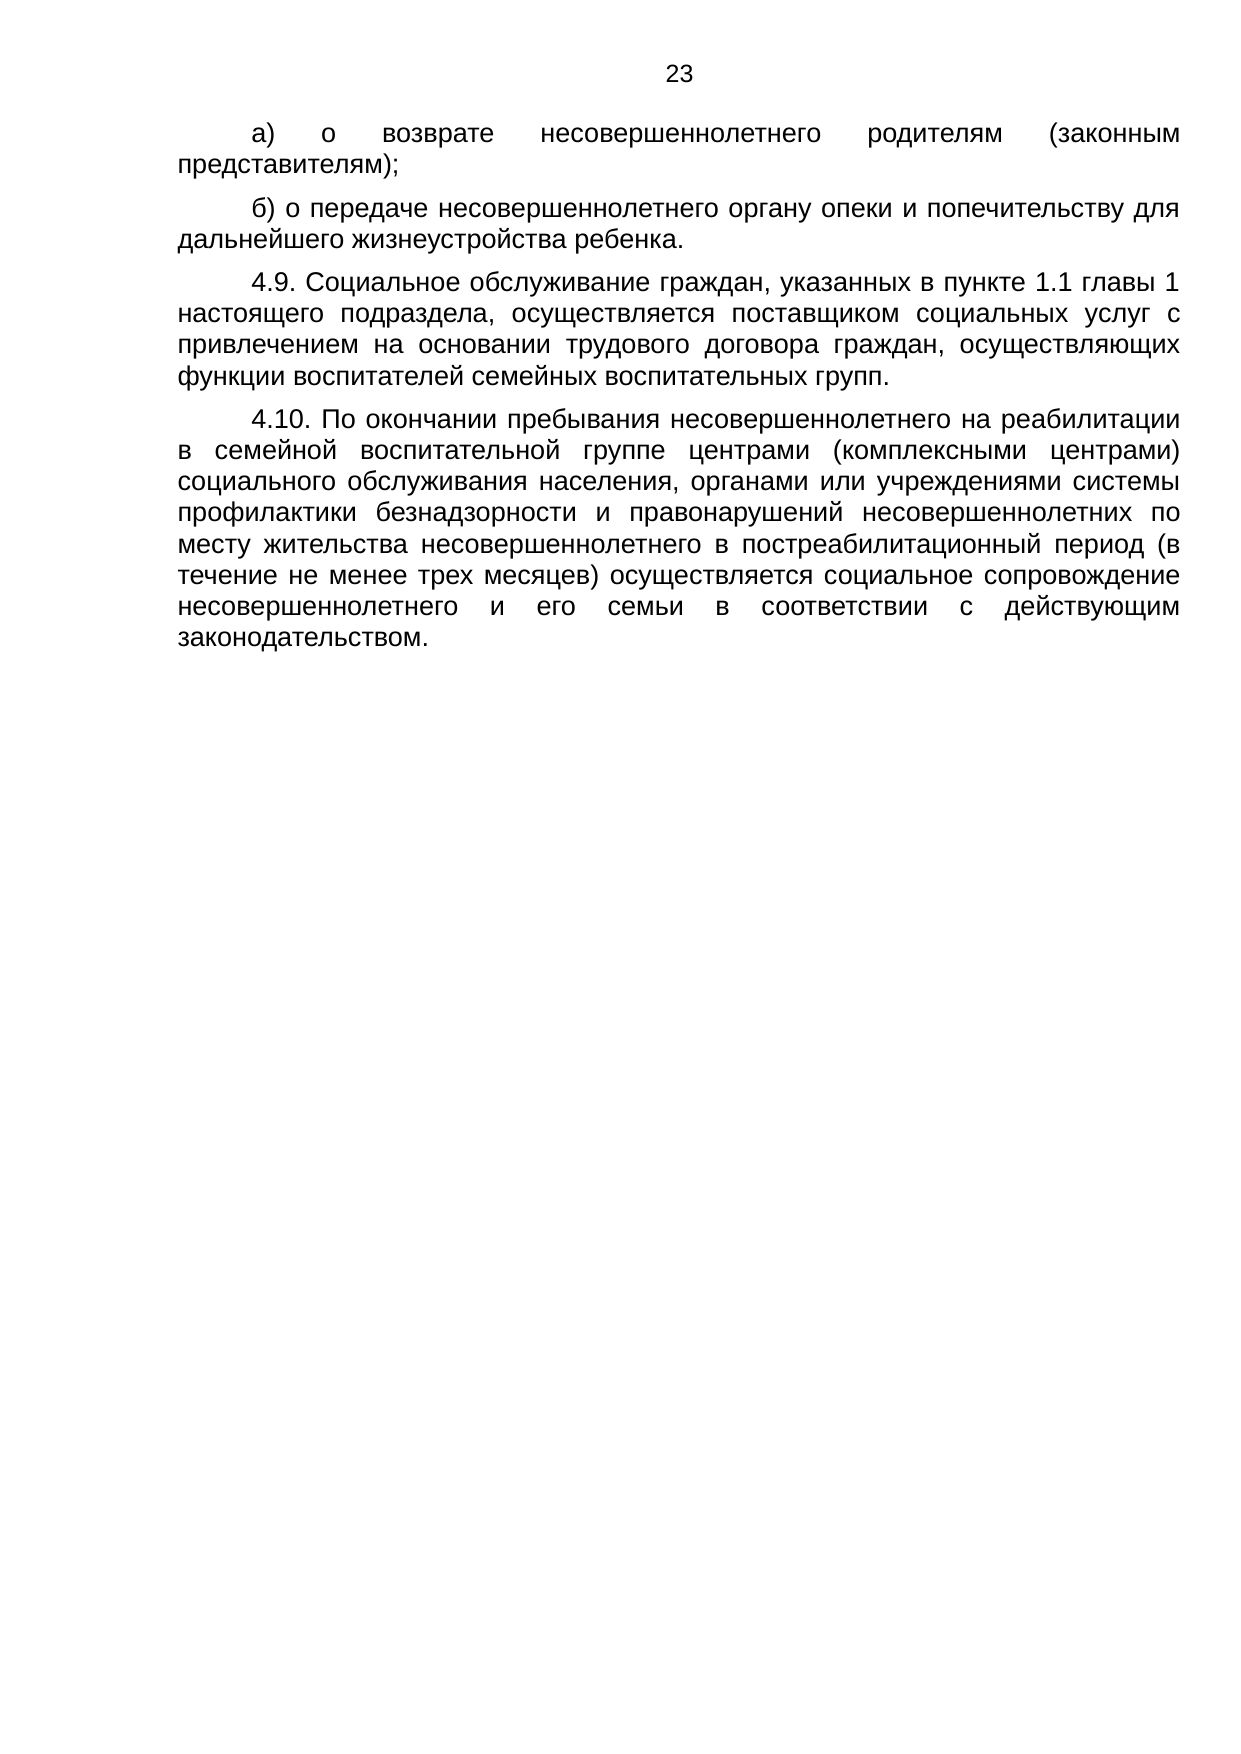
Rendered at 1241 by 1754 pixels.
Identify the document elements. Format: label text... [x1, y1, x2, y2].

text б) о передаче несовершеннолетнего органу опеки и попечительству для дальнейшего жизнеустройства ребенка. [177, 192, 1181, 254]
text а) о возврате несовершеннолетнего родителям (законным представителям); [177, 117, 1181, 180]
text 4.9. Социальное обслуживание граждан, указанных в пункте 1.1 главы 1 настоящего подраздела, осуществляется поставщиком социальных услуг с привлечением на основании трудового договора граждан, осуществляющих функции воспитателей семейных воспитательных групп. [177, 266, 1181, 391]
text 4.10. По окончании пребывания несовершеннолетнего на реабилитации в семейной воспитательной группе центрами (комплексными центрами) социального обслуживания населения, органами или учреждениями системы профилактики безнадзорности и правонарушений несовершеннолетних по месту жительства несовершеннолетнего в постреабилитационный период (в течение не менее трех месяцев) осуществляется социальное сопровождение несовершеннолетнего и его семьи в соответствии с действующим законодательством. [177, 403, 1181, 653]
